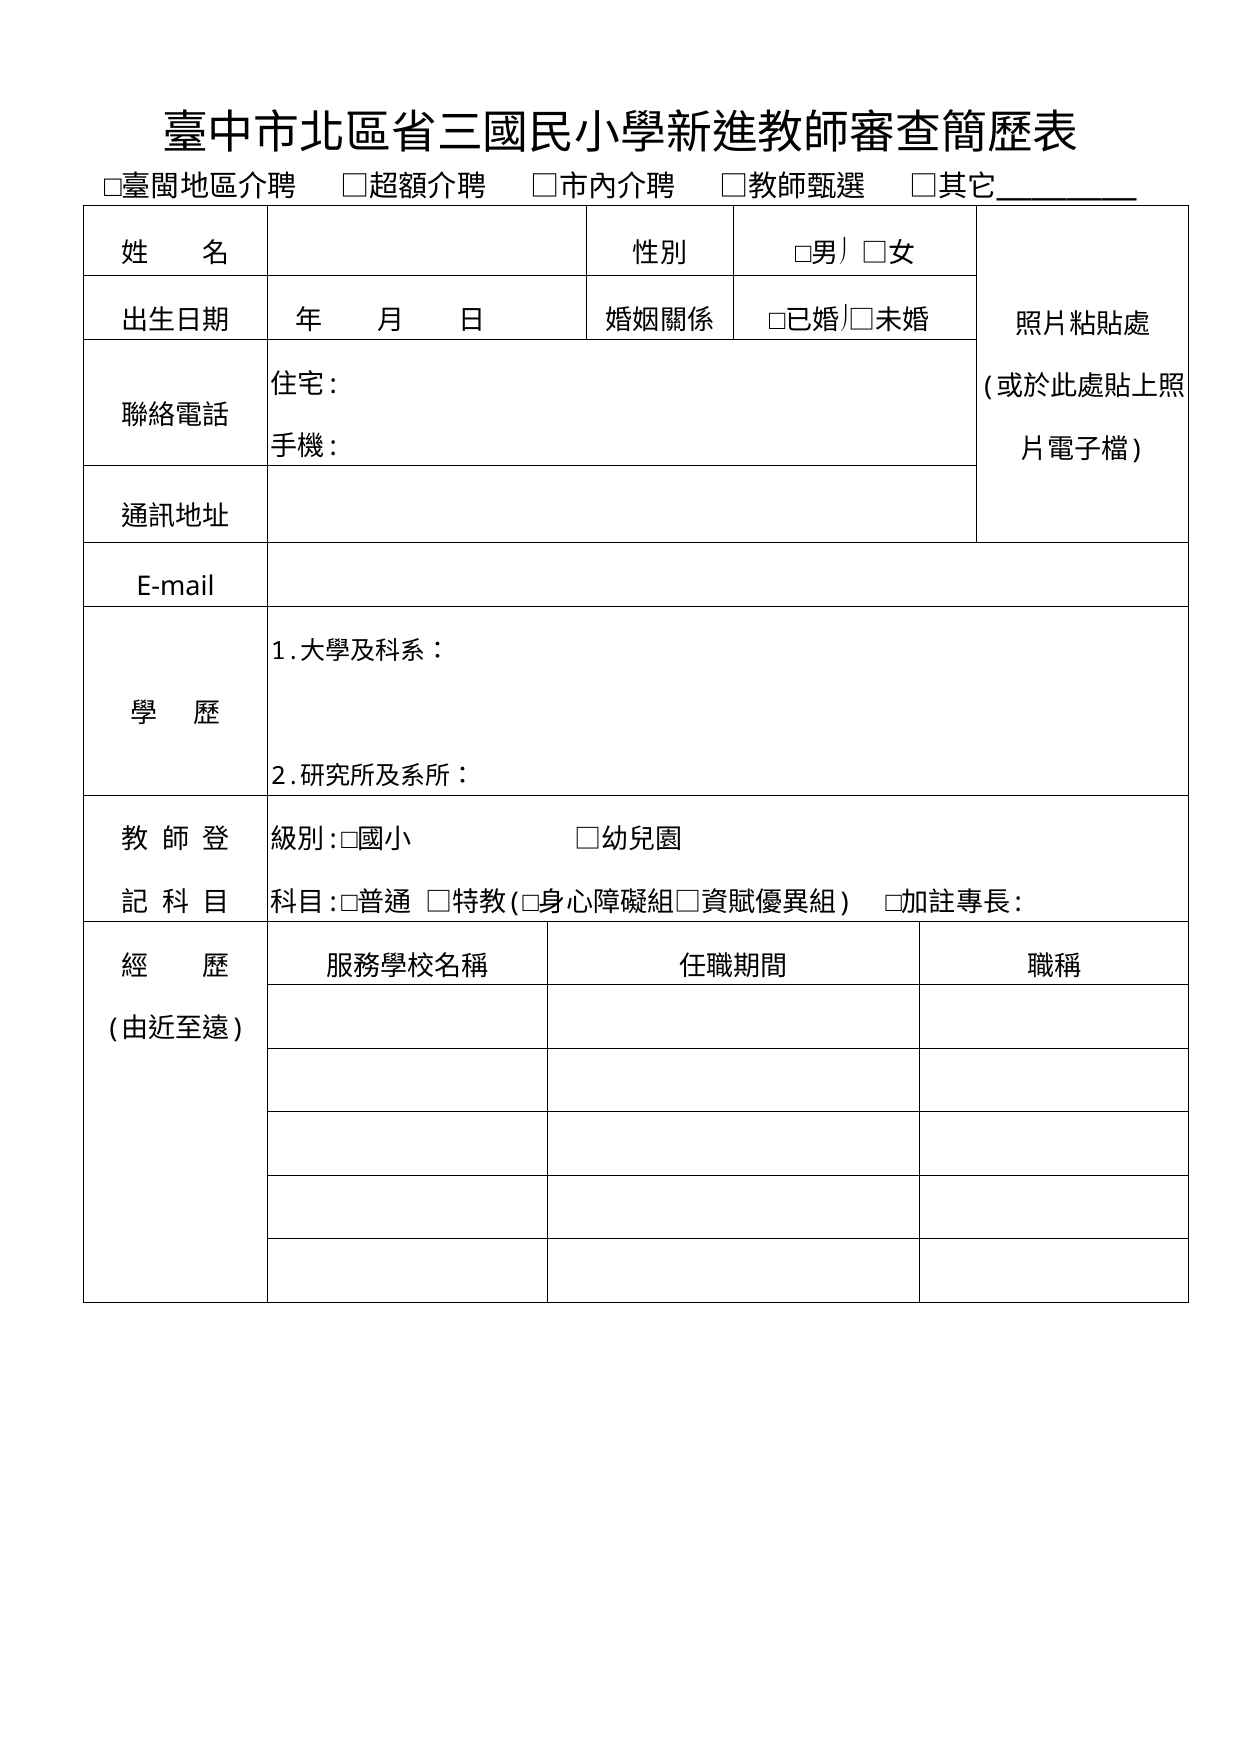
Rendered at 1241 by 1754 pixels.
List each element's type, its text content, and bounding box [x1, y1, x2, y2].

table_cell 職稱 [920, 922, 1188, 984]
table_cell 年 月 日 [268, 276, 586, 338]
table_cell 學歷 [84, 607, 267, 794]
table_cell 教 師 登 記 科 目 [84, 796, 267, 921]
table_cell [548, 1176, 919, 1238]
table_cell 經 歷 (由近至遠) [84, 922, 267, 1302]
table_cell [268, 543, 1188, 606]
table_cell [920, 985, 1188, 1048]
table_cell [548, 1239, 919, 1302]
table_cell [548, 1112, 919, 1175]
table_header □男 □女 [734, 206, 976, 275]
table_cell 任職期間 [548, 922, 919, 984]
table_cell [268, 985, 547, 1048]
table_cell [268, 1239, 547, 1302]
table_header [268, 206, 586, 275]
table_cell [920, 1049, 1188, 1111]
table_cell 1.大學及科系： 2.研究所及系所： [268, 607, 1188, 794]
table_cell 婚姻關係 [587, 276, 733, 338]
text □臺閩地區介聘 □超額介聘 □市內介聘 □教師甄選 □其它________ [89, 162, 1152, 204]
table_cell [268, 1176, 547, 1238]
table_cell 服務學校名稱 [268, 922, 547, 984]
table_cell 住宅: 手機: [268, 340, 976, 464]
table_cell 出生日期 [84, 276, 267, 338]
table_cell [548, 1049, 919, 1111]
table_cell [548, 985, 919, 1048]
table_cell [268, 1112, 547, 1175]
table_cell [920, 1239, 1188, 1302]
table_header 照片粘貼處 (或於此處貼上照片電子檔) [977, 206, 1188, 542]
table_cell □已婚□未婚 [734, 276, 976, 338]
table_cell [920, 1176, 1188, 1238]
table_cell 級別:□國小 □幼兒園 科目:□普通 □特教(□身心障礙組□資賦優異組) □加註專長: [268, 796, 1188, 921]
table_header 姓 名 [84, 206, 267, 275]
table_cell 聯絡電話 [84, 340, 267, 464]
table_cell 通訊地址 [84, 466, 267, 542]
table_header 性別 [587, 206, 733, 275]
table_cell E-mail [84, 543, 267, 606]
text 臺中市北區省三國民小學新進教師審查簡歷表 [89, 96, 1152, 162]
table_cell [268, 1049, 547, 1111]
table_cell [268, 466, 976, 542]
table_cell [920, 1112, 1188, 1175]
